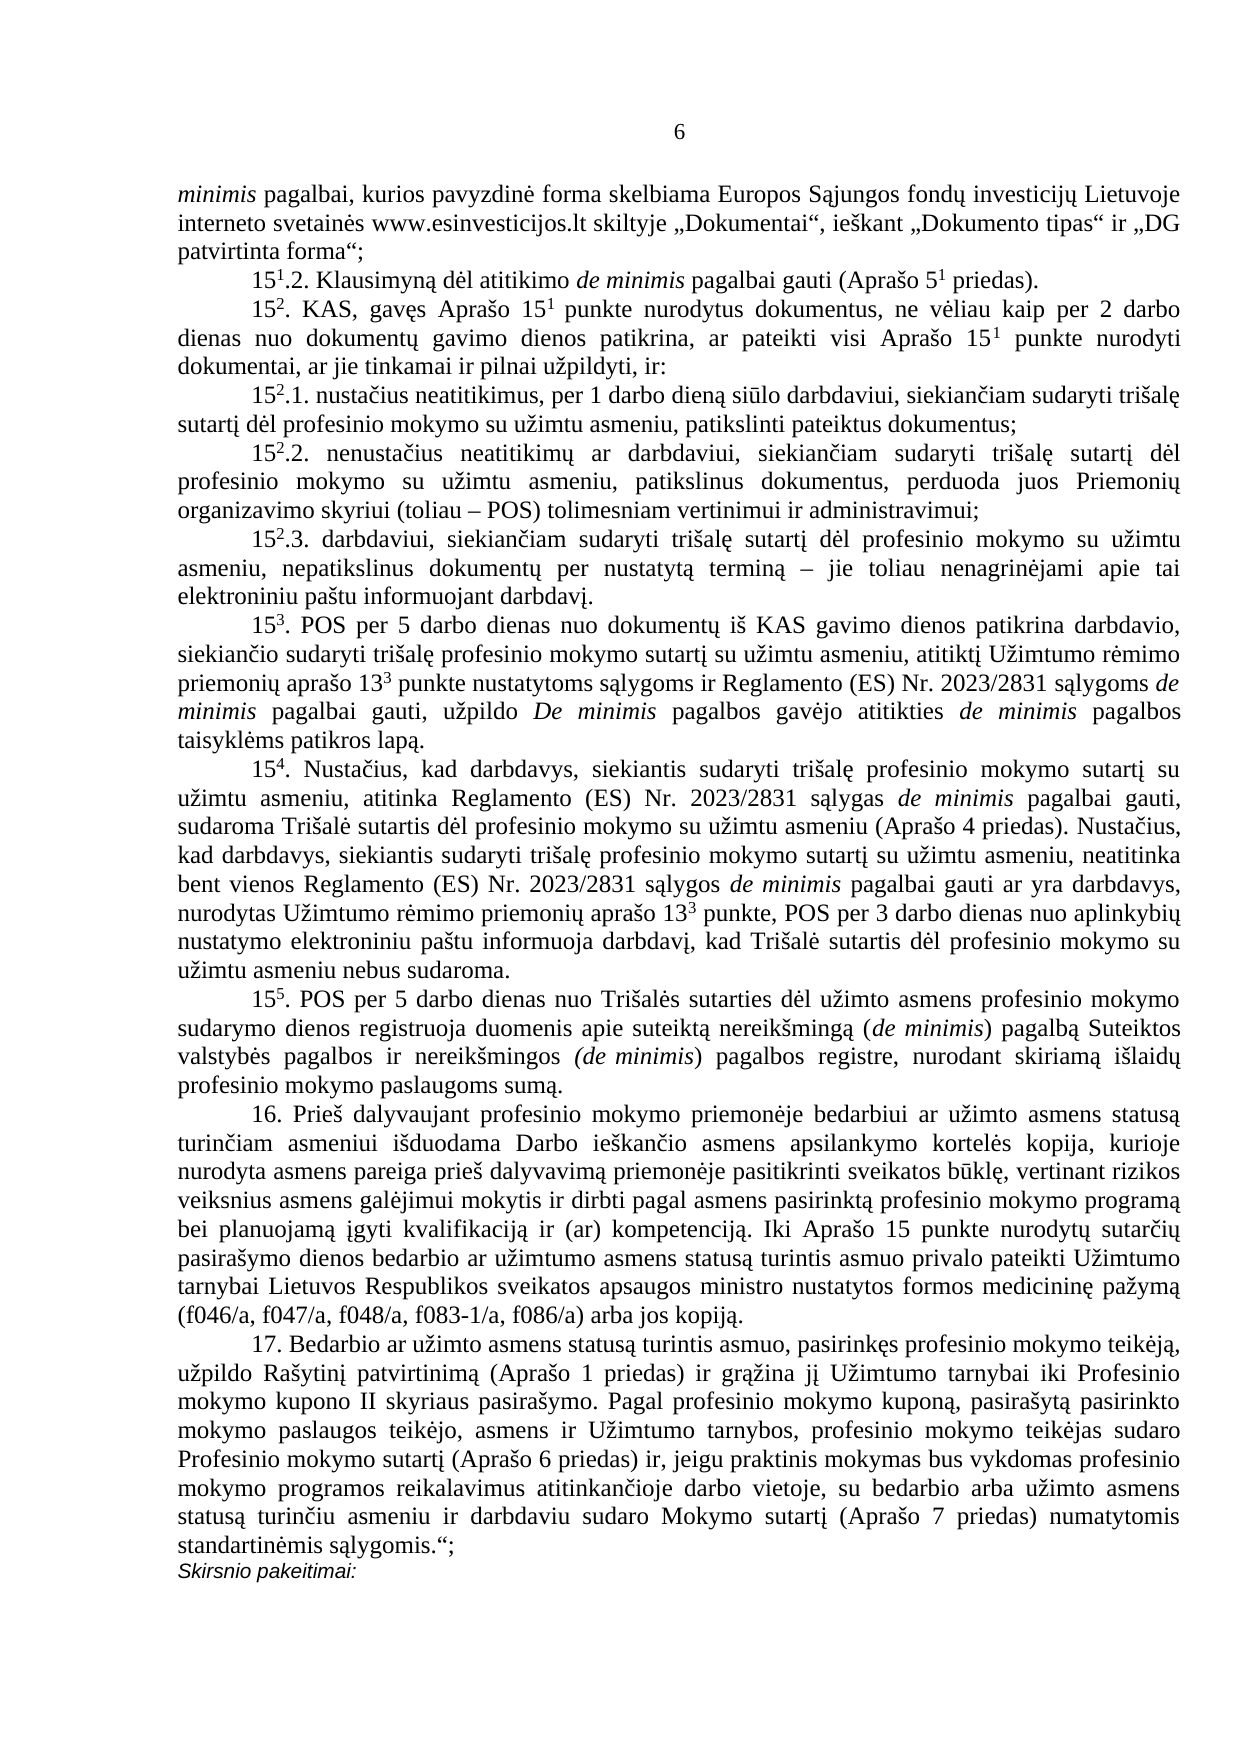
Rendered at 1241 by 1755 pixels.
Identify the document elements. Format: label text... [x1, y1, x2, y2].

text 151.2. Klausimyną dėl atitikimo de minimis pagalbai gauti (Aprašo 51 priedas). [177, 265, 1181, 294]
text 152. KAS, gavęs Aprašo 151 punkte nurodytus dokumentus, ne vėliau kaip per 2 darbo dienas nuo dokumentų gavimo dienos patikrina, ar pateikti visi Aprašo 151 punkte nurodyti dokumentai, ar jie tinkamai ir pilnai užpildyti, ir: [177, 294, 1181, 380]
text 152.2. nenustačius neatitikimų ar darbdaviui, siekiančiam sudaryti trišalę sutartį dėl profesinio mokymo su užimtu asmeniu, patikslinus dokumentus, perduoda juos Priemonių organizavimo skyriui (toliau – POS) tolimesniam vertinimui ir administravimui; [177, 438, 1181, 524]
text 155. POS per 5 darbo dienas nuo Trišalės sutarties dėl užimto asmens profesinio mokymo sudarymo dienos registruoja duomenis apie suteiktą nereikšmingą (de minimis) pagalbą Suteiktos valstybės pagalbos ir nereikšmingos (de minimis) pagalbos registre, nurodant skiriamą išlaidų profesinio mokymo paslaugoms sumą. [177, 984, 1181, 1099]
text 153. POS per 5 darbo dienas nuo dokumentų iš KAS gavimo dienos patikrina darbdavio, siekiančio sudaryti trišalę profesinio mokymo sutartį su užimtu asmeniu, atitiktį Užimtumo rėmimo priemonių aprašo 133 punkte nustatytoms sąlygoms ir Reglamento (ES) Nr. 2023/2831 sąlygoms de minimis pagalbai gauti, užpildo De minimis pagalbos gavėjo atitikties de minimis pagalbos taisyklėms patikros lapą. [177, 610, 1181, 754]
text Skirsnio pakeitimai: [177, 1559, 1181, 1583]
text 152.3. darbdaviui, siekiančiam sudaryti trišalę sutartį dėl profesinio mokymo su užimtu asmeniu, nepatikslinus dokumentų per nustatytą terminą – jie toliau nenagrinėjami apie tai elektroniniu paštu informuojant darbdavį. [177, 524, 1181, 610]
text 154. Nustačius, kad darbdavys, siekiantis sudaryti trišalę profesinio mokymo sutartį su užimtu asmeniu, atitinka Reglamento (ES) Nr. 2023/2831 sąlygas de minimis pagalbai gauti, sudaroma Trišalė sutartis dėl profesinio mokymo su užimtu asmeniu (Aprašo 4 priedas). Nustačius, kad darbdavys, siekiantis sudaryti trišalę profesinio mokymo sutartį su užimtu asmeniu, neatitinka bent vienos Reglamento (ES) Nr. 2023/2831 sąlygos de minimis pagalbai gauti ar yra darbdavys, nurodytas Užimtumo rėmimo priemonių aprašo 133 punkte, POS per 3 darbo dienas nuo aplinkybių nustatymo elektroniniu paštu informuoja darbdavį, kad Trišalė sutartis dėl profesinio mokymo su užimtu asmeniu nebus sudaroma. [177, 754, 1181, 984]
text 152.1. nustačius neatitikimus, per 1 darbo dieną siūlo darbdaviui, siekiančiam sudaryti trišalę sutartį dėl profesinio mokymo su užimtu asmeniu, patikslinti pateiktus dokumentus; [177, 380, 1181, 438]
text minimis pagalbai, kurios pavyzdinė forma skelbiama Europos Sąjungos fondų investicijų Lietuvoje interneto svetainės www.esinvesticijos.lt skiltyje „Dokumentai“, ieškant „Dokumento tipas“ ir „DG patvirtinta forma“; [177, 179, 1181, 265]
text 16. Prieš dalyvaujant profesinio mokymo priemonėje bedarbiui ar užimto asmens statusą turinčiam asmeniui išduodama Darbo ieškančio asmens apsilankymo kortelės kopija, kurioje nurodyta asmens pareiga prieš dalyvavimą priemonėje pasitikrinti sveikatos būklę, vertinant rizikos veiksnius asmens galėjimui mokytis ir dirbti pagal asmens pasirinktą profesinio mokymo programą bei planuojamą įgyti kvalifikaciją ir (ar) kompetenciją. Iki Aprašo 15 punkte nurodytų sutarčių pasirašymo dienos bedarbio ar užimtumo asmens statusą turintis asmuo privalo pateikti Užimtumo tarnybai Lietuvos Respublikos sveikatos apsaugos ministro nustatytos formos medicininę pažymą (f046/a, f047/a, f048/a, f083-1/a, f086/a) arba jos kopiją. [177, 1099, 1181, 1329]
text 17. Bedarbio ar užimto asmens statusą turintis asmuo, pasirinkęs profesinio mokymo teikėją, užpildo Rašytinį patvirtinimą (Aprašo 1 priedas) ir grąžina jį Užimtumo tarnybai iki Profesinio mokymo kupono II skyriaus pasirašymo. Pagal profesinio mokymo kuponą, pasirašytą pasirinkto mokymo paslaugos teikėjo, asmens ir Užimtumo tarnybos, profesinio mokymo teikėjas sudaro Profesinio mokymo sutartį (Aprašo 6 priedas) ir, jeigu praktinis mokymas bus vykdomas profesinio mokymo programos reikalavimus atitinkančioje darbo vietoje, su bedarbio arba užimto asmens statusą turinčiu asmeniu ir darbdaviu sudaro Mokymo sutartį (Aprašo 7 priedas) numatytomis standartinėmis sąlygomis.“; [177, 1329, 1181, 1559]
